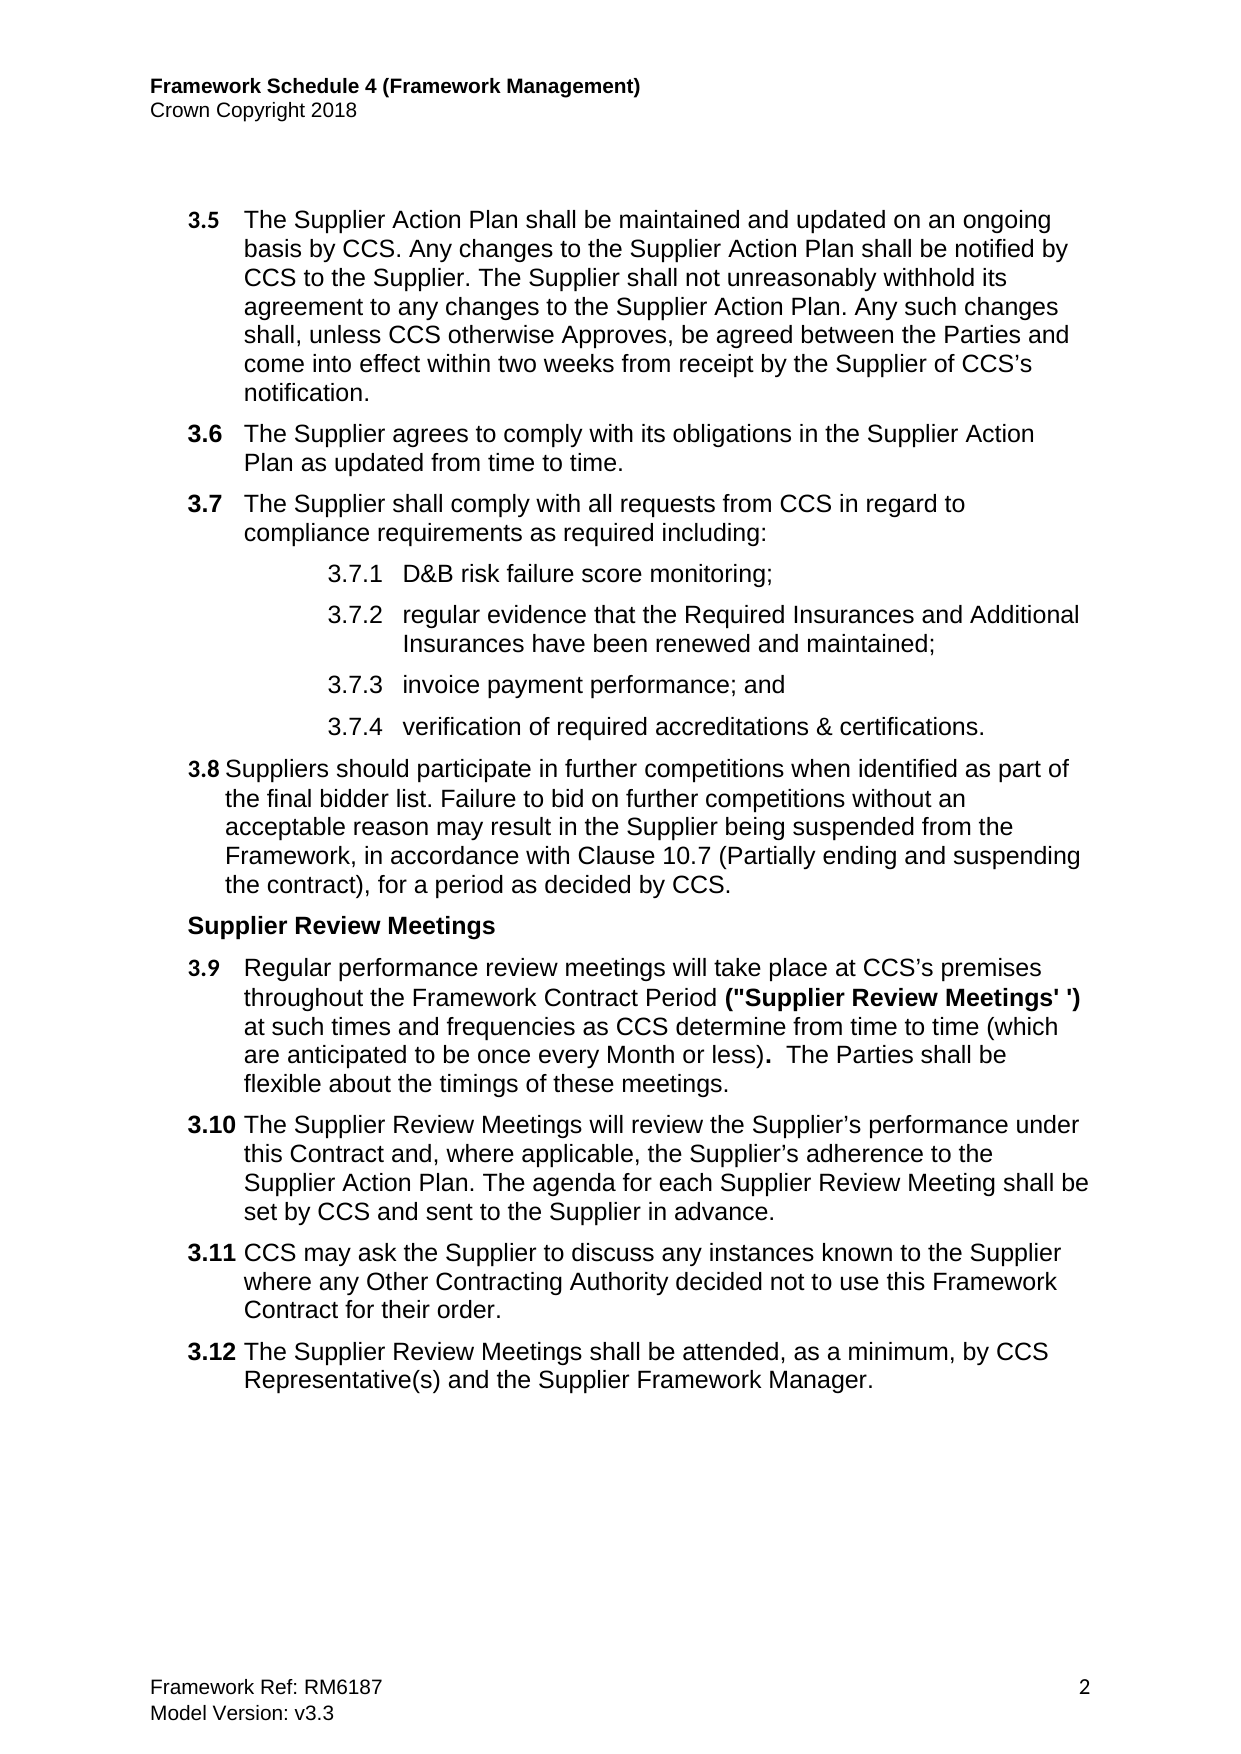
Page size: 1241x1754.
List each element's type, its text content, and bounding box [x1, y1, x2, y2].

list D&B risk failure score monitoring; [327, 559, 1090, 588]
list CCS may ask the Supplier to discuss any instances known to the Supplier where any Other Contracting Authority decided not to use this Framework Contract for their order. [187, 1238, 1090, 1324]
list Regular performance review meetings will take place at CCS’s premises throughout the Framework Contract Period ("Supplier Review Meetings' ') at such times and frequencies as CCS determine from time to time (which are anticipated to be once every Month or less). The Parties shall be flexible about the timings of these meetings. [187, 952, 1090, 1098]
list Suppliers should participate in further competitions when identified as part of the final bidder list. Failure to bid on further competitions without an acceptable reason may result in the Supplier being suspended from the Framework, in accordance with Clause 10.7 (Partially ending and suspending the contract), for a period as decided by CCS. [187, 753, 1090, 898]
text Supplier Review Meetings [187, 911, 1090, 940]
list The Supplier Action Plan shall be maintained and updated on an ongoing basis by CCS. Any changes to the Supplier Action Plan shall be notified by CCS to the Supplier. The Supplier shall not unreasonably withhold its agreement to any changes to the Supplier Action Plan. Any such changes shall, unless CCS otherwise Approves, be agreed between the Parties and come into effect within two weeks from receipt by the Supplier of CCS’s notification. [187, 204, 1090, 407]
list verification of required accreditations & certifications. [327, 712, 1090, 741]
list The Supplier Review Meetings shall be attended, as a minimum, by CCS Representative(s) and the Supplier Framework Manager. [187, 1337, 1090, 1394]
list invoice payment performance; and [327, 671, 1090, 699]
list The Supplier Review Meetings will review the Supplier’s performance under this Contract and, where applicable, the Supplier’s adherence to the Supplier Action Plan. The agenda for each Supplier Review Meeting shall be set by CCS and sent to the Supplier in advance. [187, 1110, 1090, 1225]
list regular evidence that the Required Insurances and Additional Insurances have been renewed and maintained; [327, 601, 1090, 658]
list The Supplier agrees to comply with its obligations in the Supplier Action Plan as updated from time to time. [187, 419, 1090, 477]
list The Supplier shall comply with all requests from CCS in regard to compliance requirements as required including: [187, 489, 1090, 547]
